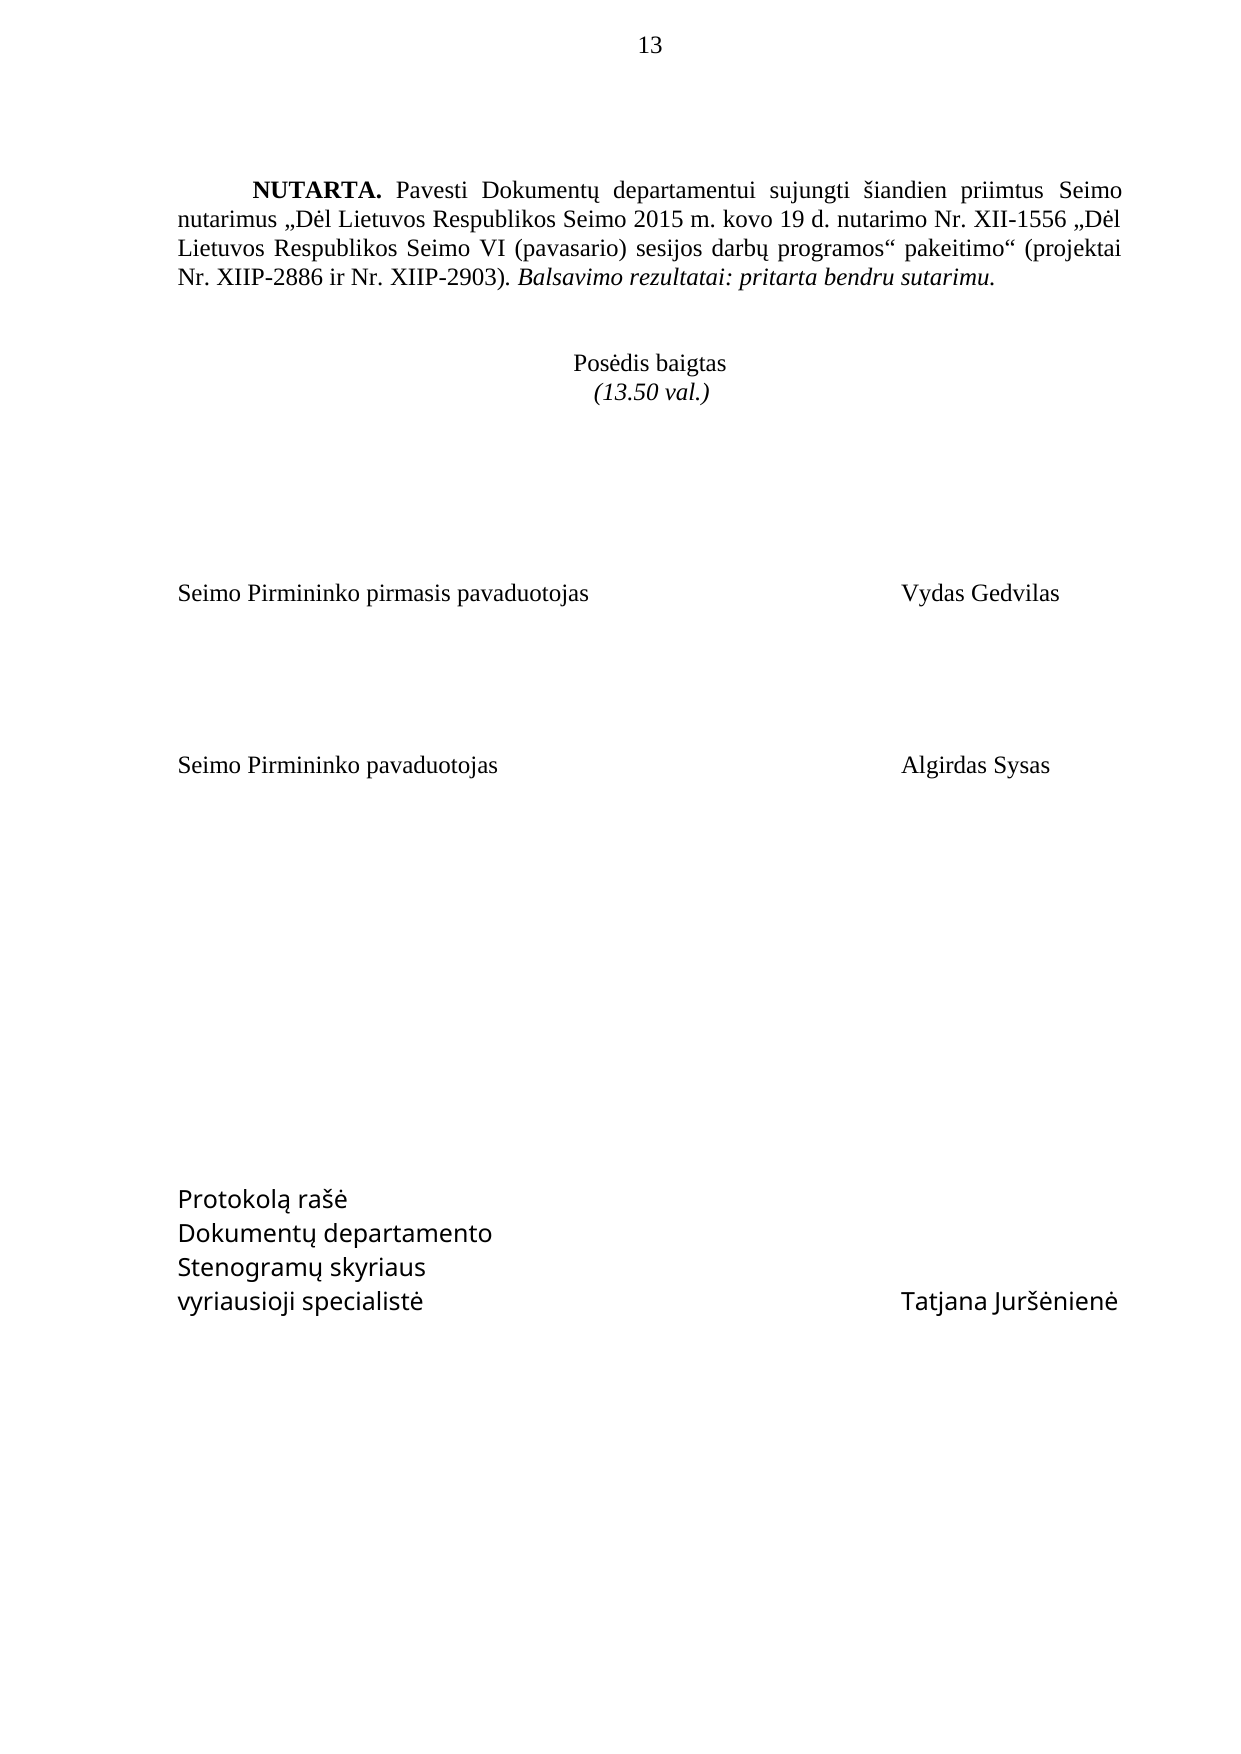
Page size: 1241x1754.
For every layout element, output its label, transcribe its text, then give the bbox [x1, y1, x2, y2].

text Seimo Pirmininko pavaduotojas Algirdas Sysas [177, 751, 1122, 779]
text Posėdis baigtas [177, 348, 1122, 377]
text vyriausioji specialistė Tatjana Juršėnienė [177, 1284, 1122, 1318]
text Seimo Pirmininko pirmasis pavaduotojas Vydas Gedvilas [177, 578, 1122, 607]
text Dokumentų departamento [177, 1216, 1122, 1250]
text NUTARTA. Pavesti Dokumentų departamentui sujungti šiandien priimtus Seimo nutarimus „Dėl Lietuvos Respublikos Seimo 2015 m. kovo 19 d. nutarimo Nr. XII-1556 „Dėl Lietuvos Respublikos Seimo VI (pavasario) sesijos darbų programos“ pakeitimo“ (projektai Nr. XIIP-2886 ir Nr. XIIP-2903). Balsavimo rezultatai: pritarta bendru sutarimu. [177, 176, 1122, 291]
text (13.50 val.) [177, 377, 1122, 406]
text Protokolą rašė [177, 1182, 1122, 1216]
text Stenogramų skyriaus [177, 1250, 1122, 1284]
